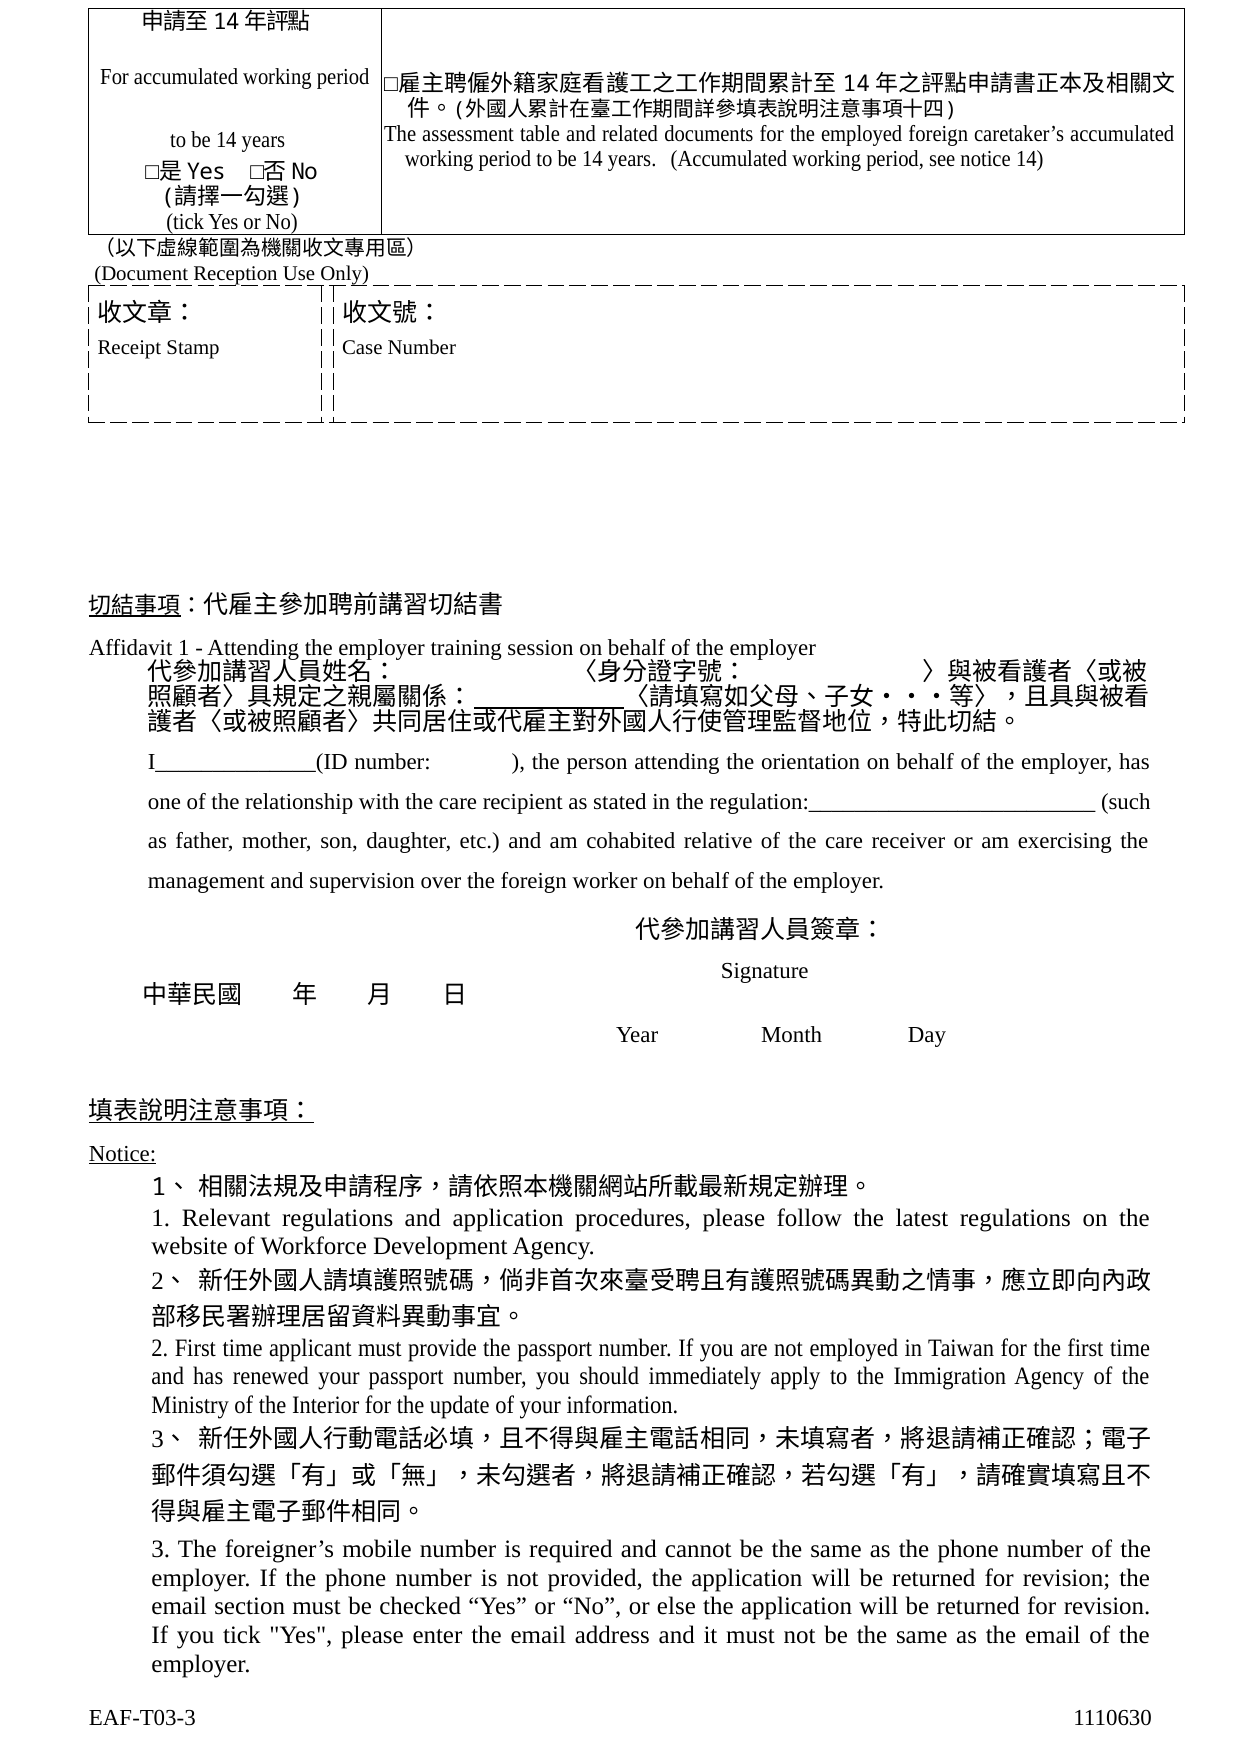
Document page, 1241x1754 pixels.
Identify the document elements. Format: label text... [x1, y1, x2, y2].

text 2. First time applicant must provide the passport number. If you are not employed in Taiwan for the first time and has renewed your passport number, you should immediately apply to the Immigration Agency of the Ministry of the Interior for the update of your information. [151, 1333, 1152, 1419]
text 1. Relevant regulations and application procedures, please follow the latest regulations on the website of Workforce Development Agency. [151, 1203, 1152, 1260]
table_cell 申請至14年評點 For accumulated working period to be 14 years □是Yes □否No (請擇一勾選) (tick Yes or No) [89, 9, 381, 234]
text Year Month Day [89, 1008, 1152, 1048]
table_cell 收文章： Receipt Stamp [89, 285, 322, 422]
table_cell 收文號： Case Number [333, 285, 1184, 422]
table_cell □雇主聘僱外籍家庭看護工之工作期間累計至14年之評點申請書正本及相關文件。(外國人累計在臺工作期間詳參填表說明注意事項十四) The assessment table and related documents for the employed foreign caretaker’s accumulated working period to be 14 years. (Accumulated working period, see notice 14) [382, 9, 1184, 234]
text 填表說明注意事項： [89, 1087, 1152, 1127]
table_cell [322, 285, 333, 422]
list 新任外國人請填護照號碼，倘非首次來臺受聘且有護照號碼異動之情事，應立即向內政部移民署辦理居留資料異動事宜。 [151, 1260, 1152, 1333]
text 3. The foreigner’s mobile number is required and cannot be the same as the phone number of the employer. If the phone number is not provided, the application will be returned for revision; the email section must be checked “Yes” or “No”, or else the application will be returned for revision. If you tick "Yes", please enter the email address and it must not be the same as the email of the employer. [151, 1534, 1152, 1678]
text I______________(ID number: ), the person attending the orientation on behalf of the employer, has one of the relationship with the care recipient as stated in the regulation:_________________________ (such as father, mother, son, daughter, etc.) and am cohabited relative of the care receiver or am exercising the management and supervision over the foreign worker on behalf of the employer. [148, 735, 1152, 893]
text Signature [148, 943, 1152, 983]
text 中華民國 年 月 日 [89, 983, 1152, 1008]
list 相關法規及申請程序，請依照本機關網站所載最新規定辦理。 [151, 1166, 1152, 1203]
text 代參加講習人員姓名： 〈身分證字號： 〉與被看護者〈或被照顧者〉具規定之親屬關係： 〈請填寫如父母、子女・・・等〉，且具與被看護者〈或被照顧者〉共同居住或代雇主對外國人行使管理監督地位，特此切結。 [148, 660, 1152, 735]
text Notice: [89, 1127, 1152, 1166]
list 新任外國人行動電話必填，且不得與雇主電話相同，未填寫者，將退請補正確認；電子郵件須勾選「有」或「無」，未勾選者，將退請補正確認，若勾選「有」，請確實填寫且不得與雇主電子郵件相同。 [151, 1419, 1152, 1528]
table_cell （以下虛線範圍為機關收文專用區） (Document Reception Use Only) [89, 235, 1184, 285]
text 代參加講習人員簽章： [148, 918, 1152, 943]
text 切結事項：代雇主參加聘前講習切結書 [89, 581, 1152, 621]
text Affidavit 1 - Attending the employer training session on behalf of the employer [89, 621, 1152, 660]
